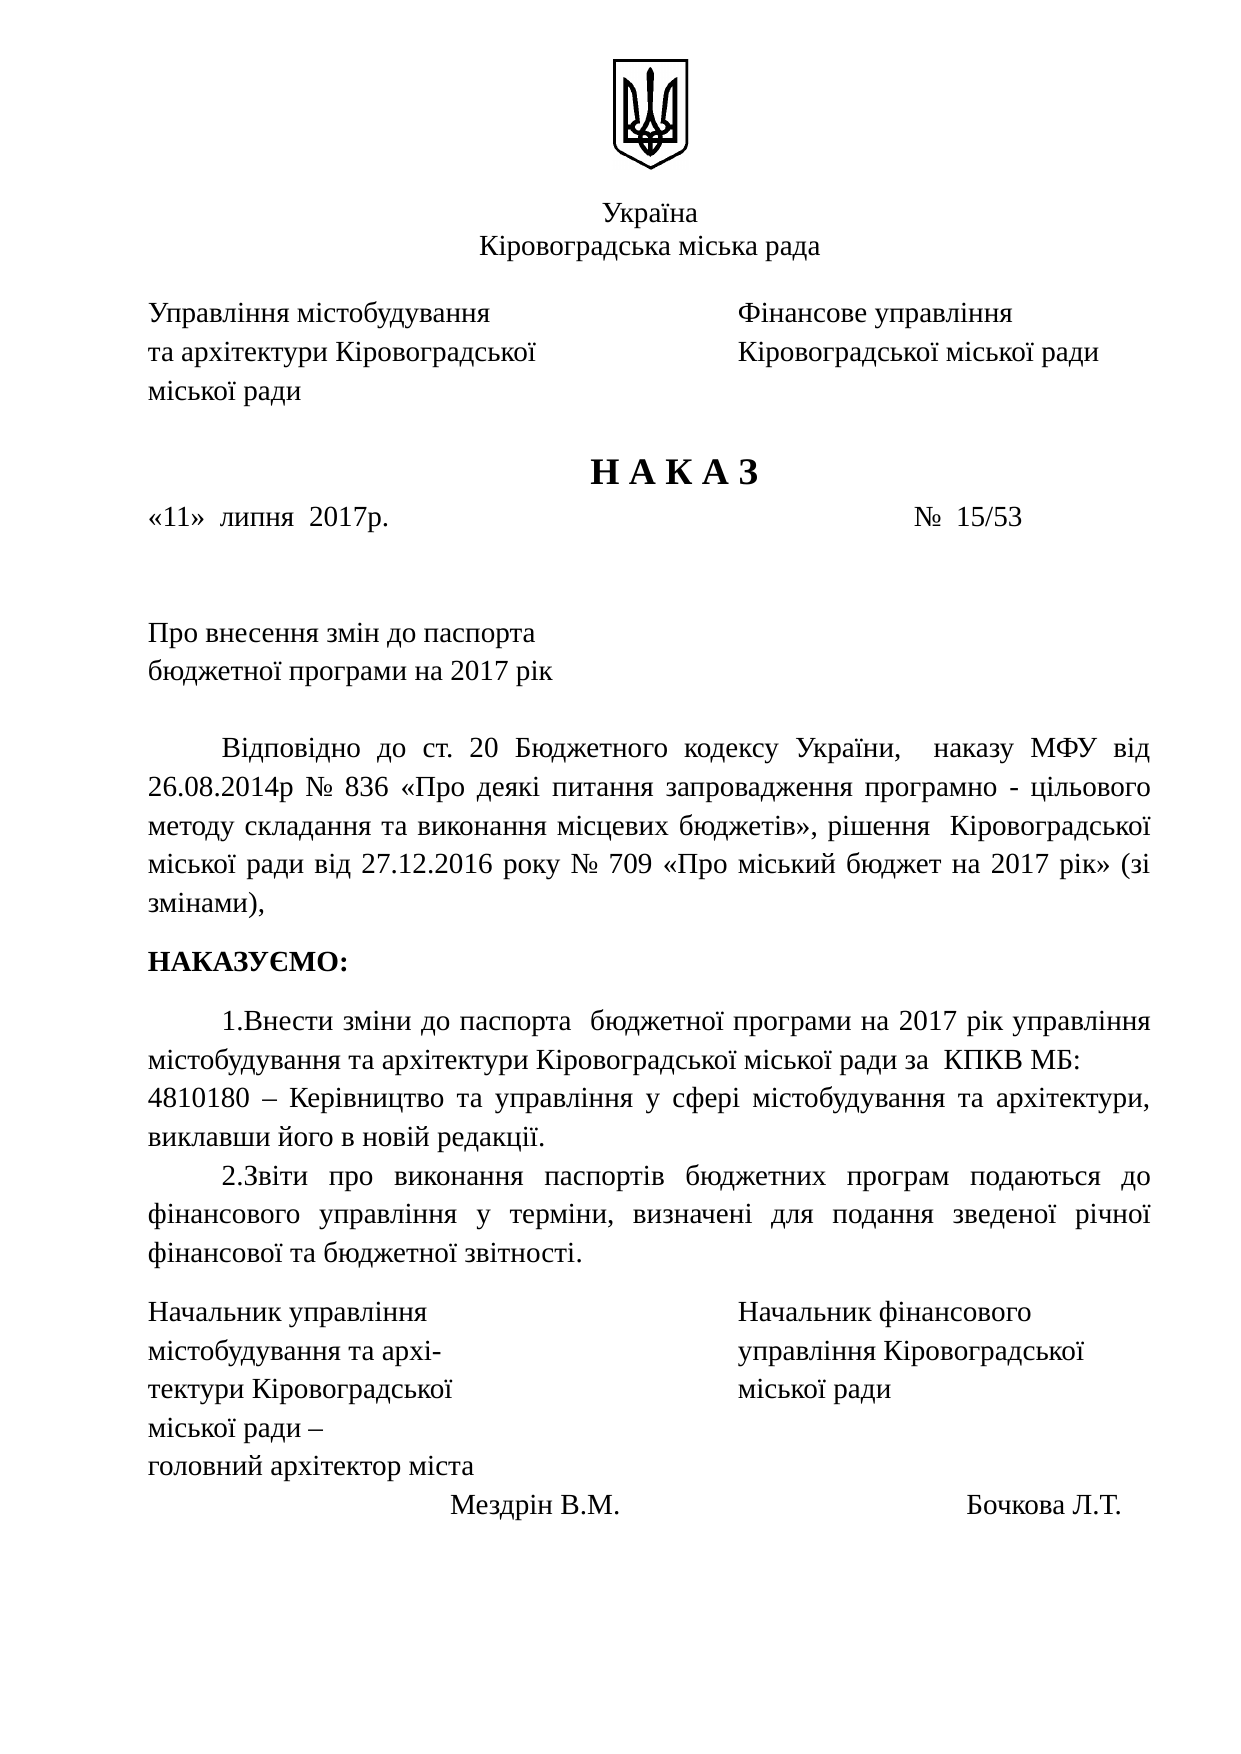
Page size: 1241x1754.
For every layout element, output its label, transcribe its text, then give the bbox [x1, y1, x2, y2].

text Управління містобудування Фінансове управління [148, 296, 1152, 329]
text 2.Звіти про виконання паспортів бюджетних програм подаються до фінансового управління у терміни, визначені для подання зведеної річної фінансової та бюджетної звітності. [148, 1158, 1152, 1268]
text тектури Кіровоградської міської ради [148, 1371, 1152, 1405]
text Н А К А З [148, 450, 1152, 493]
text Відповідно до ст. 20 Бюджетного кодексу України, наказу МФУ від 26.08.2014р № 836 «Про деякі питання запровадження програмно - цільового методу складання та виконання місцевих бюджетів», рішення Кіровоградської міської ради від 27.12.2016 року № 709 «Про міський бюджет на 2017 рік» (зі змінами), [148, 731, 1152, 918]
text Мездрін В.М. Бочкова Л.Т. [148, 1487, 1152, 1551]
text Начальник управління Начальник фінансового [148, 1294, 1152, 1328]
text бюджетної програми на 2017 рік [148, 653, 1152, 687]
text міської ради [148, 373, 1152, 406]
text Про внесення змін до паспорта [148, 615, 1152, 648]
text НАКАЗУЄМО: [148, 944, 1152, 978]
text головний архітектор міста [148, 1448, 1152, 1482]
text Україна [148, 195, 1152, 228]
text Кіровоградська міська рада [148, 228, 1152, 262]
text 4810180 – Керівництво та управління у сфері містобудування та архітектури, виклавши його в новій редакції. [148, 1081, 1152, 1153]
text «11» липня 2017р. № 15/53 [148, 499, 1152, 533]
text 1.Внести зміни до паспорта бюджетної програми на 2017 рік управління містобудування та архітектури Кіровоградської міської ради за КПКВ МБ: [148, 1003, 1152, 1076]
text та архітектури Кіровоградської Кіровоградської міської ради [148, 334, 1152, 368]
text міської ради – [148, 1410, 1152, 1443]
text містобудування та архі- управління Кіровоградської [148, 1333, 1152, 1366]
picture [612, 59, 689, 170]
